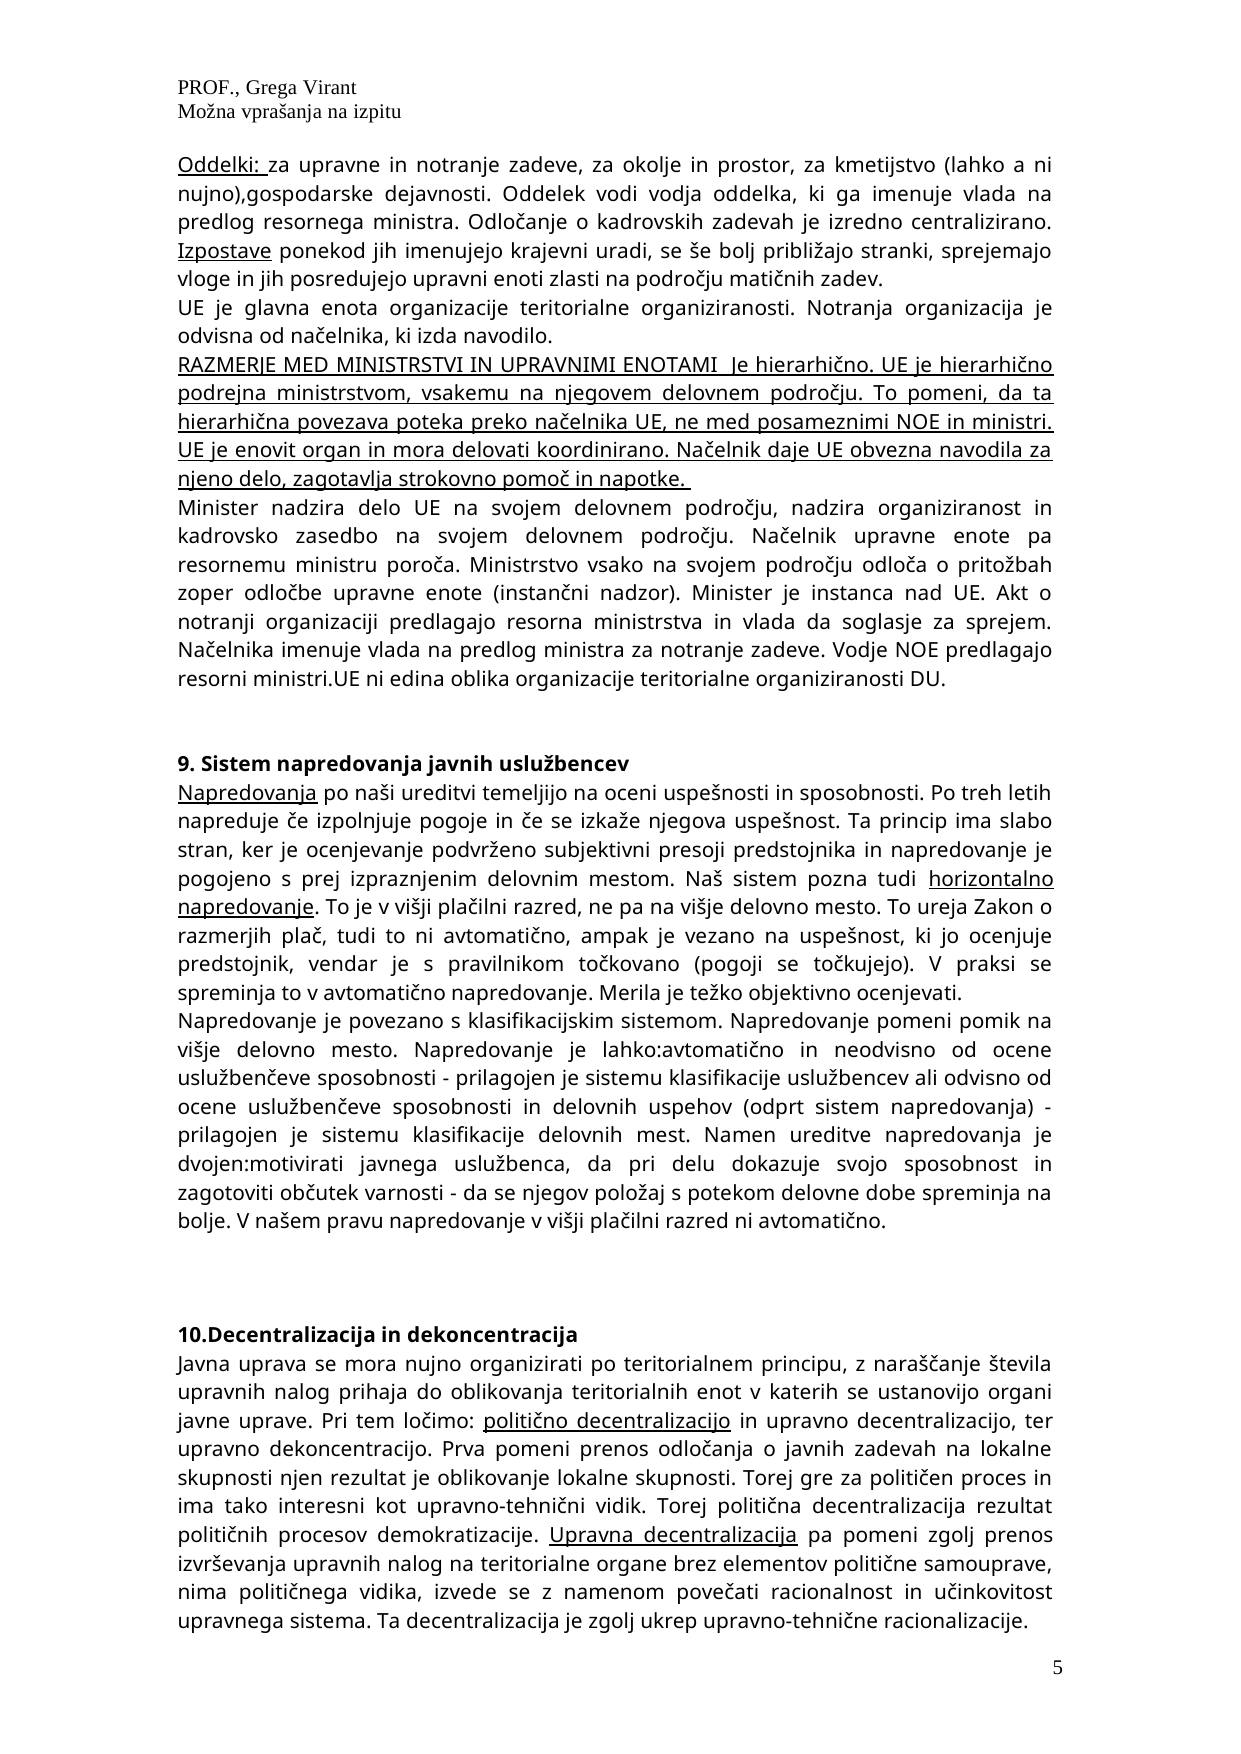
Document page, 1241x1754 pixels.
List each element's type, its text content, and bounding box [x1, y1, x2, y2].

subtitle RAZMERJE MED MINISTRSTVI IN UPRAVNIMI ENOTAMI Je hierarhično. UE je hierarhično [177, 350, 1054, 374]
text Napredovanja po naši ureditvi temeljijo na oceni uspešnosti in sposobnosti. Po treh letih napreduje če izpolnjuje pogoje in če se izkaže njegova uspešnost. Ta princip ima slabo stran, ker je ocenjevanje podvrženo subjektivni presoji predstojnika in napredovanje je pogojeno s prej izpraznjenim delovnim mestom. Naš sistem pozna tudi horizontalno napredovanje. To je v višji plačilni razred, ne pa na višje delovno mesto. To ureja Zakon o razmerjih plač, tudi to ni avtomatično, ampak je vezano na uspešnost, ki jo ocenjuje predstojnik, vendar je s pravilnikom točkovano (pogoji se točkujejo). V praksi se spreminja to v avtomatično napredovanje. Merila je težko objektivno ocenjevati. [177, 778, 1054, 1006]
text Oddelki: za upravne in notranje zadeve, za okolje in prostor, za kmetijstvo (lahko a ni nujno),gospodarske dejavnosti. Oddelek vodi vodja oddelka, ki ga imenuje vlada na predlog resornega ministra. Odločanje o kadrovskih zadevah je izredno centralizirano. Izpostave ponekod jih imenujejo krajevni uradi, se še bolj približajo stranki, sprejemajo vloge in jih posredujejo upravni enoti zlasti na področju matičnih zadev. [177, 150, 1054, 293]
text 10.Decentralizacija in dekoncentracija [177, 1320, 1054, 1349]
text Napredovanje je povezano s klasifikacijskim sistemom. Napredovanje pomeni pomik na višje delovno mesto. Napredovanje je lahko:avtomatično in neodvisno od ocene uslužbenčeve sposobnosti - prilagojen je sistemu klasifikacije uslužbencev ali odvisno od ocene uslužbenčeve sposobnosti in delovnih uspehov (odprt sistem napredovanja) - prilagojen je sistemu klasifikacije delovnih mest. Namen ureditve napredovanja je dvojen:motivirati javnega uslužbenca, da pri delu dokazuje svojo sposobnost in zagotoviti občutek varnosti - da se njegov položaj s potekom delovne dobe spreminja na bolje. V našem pravu napredovanje v višji plačilni razred ni avtomatično. [177, 1006, 1054, 1234]
subtitle hierarhična povezava poteka preko načelnika UE, ne med posameznimi NOE in ministri. [177, 404, 1054, 431]
subtitle UE je enovit organ in mora delovati koordinirano. Načelnik daje UE obvezna navodila za njeno delo, zagotavlja strokovno pomoč in napotke. [177, 432, 1054, 492]
text 9. Sistem napredovanja javnih uslužbencev [177, 749, 1054, 778]
text Minister nadzira delo UE na svojem delovnem področju, nadzira organiziranost in kadrovsko zasedbo na svojem delovnem področju. Načelnik upravne enote pa resornemu ministru poroča. Ministrstvo vsako na svojem področju odloča o pritožbah zoper odločbe upravne enote (instančni nadzor). Minister je instanca nad UE. Akt o notranji organizaciji predlagajo resorna ministrstva in vlada da soglasje za sprejem. Načelnika imenuje vlada na predlog ministra za notranje zadeve. Vodje NOE predlagajo resorni ministri.UE ni edina oblika organizacije teritorialne organiziranosti DU. [177, 492, 1054, 692]
text Javna uprava se mora nujno organizirati po teritorialnem principu, z naraščanje števila upravnih nalog prihaja do oblikovanja teritorialnih enot v katerih se ustanovijo organi javne uprave. Pri tem ločimo: politično decentralizacijo in upravno decentralizacijo, ter upravno dekoncentracijo. Prva pomeni prenos odločanja o javnih zadevah na lokalne skupnosti njen rezultat je oblikovanje lokalne skupnosti. Torej gre za političen proces in ima tako interesni kot upravno-tehnični vidik. Torej politična decentralizacija rezultat političnih procesov demokratizacije. Upravna decentralizacija pa pomeni zgolj prenos izvrševanja upravnih nalog na teritorialne organe brez elementov politične samouprave, nima političnega vidika, izvede se z namenom povečati racionalnost in učinkovitost upravnega sistema. Ta decentralizacija je zgolj ukrep upravno-tehnične racionalizacije. [177, 1349, 1054, 1634]
subtitle podrejna ministrstvom, vsakemu na njegovem delovnem področju. To pomeni, da ta [177, 375, 1054, 403]
text UE je glavna enota organizacije teritorialne organiziranosti. Notranja organizacija je odvisna od načelnika, ki izda navodilo. [177, 293, 1054, 350]
